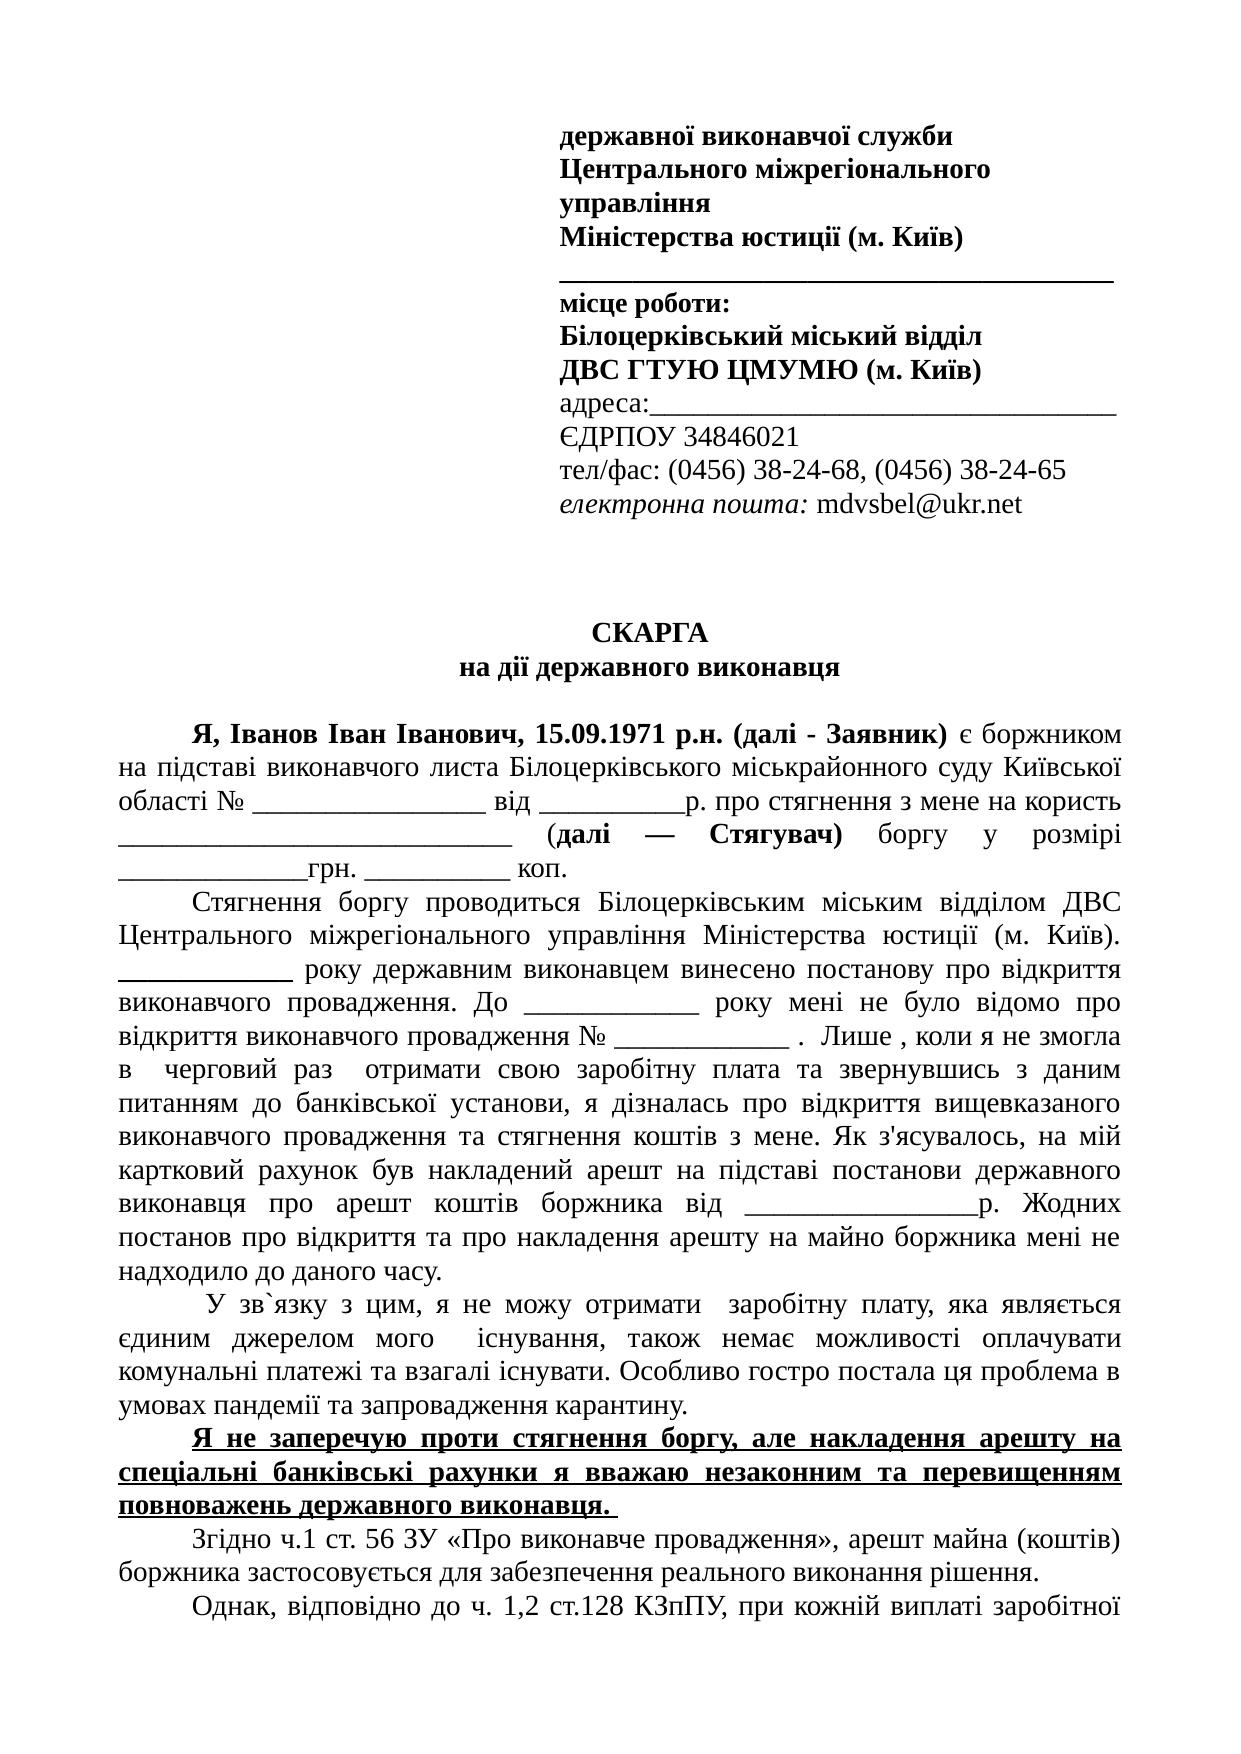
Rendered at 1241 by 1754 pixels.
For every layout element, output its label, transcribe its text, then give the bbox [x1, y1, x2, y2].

text місце роботи: [118, 286, 1122, 318]
text повноважень державного виконавця. [118, 1485, 1122, 1521]
text ЄДРПОУ 34846021 [118, 419, 1122, 452]
text У зв`язку з цим, я не можу отримати заробітну плату, яка являється єдиним джерелом мого існування, також немає можливості оплачувати комунальні платежі та взагалі існувати. Особливо гостро постала ця проблема в умовах пандемії та запровадження карантину. [118, 1286, 1122, 1420]
text державної виконавчої служби Центрального міжрегіонального управління [118, 118, 1122, 219]
text ______________________________________ [118, 252, 1122, 286]
text Я, Іванов Іван Іванович, 15.09.1971 р.н. (далі - Заявник) є боржником на підставі виконавчого листа Білоцерківського міськрайонного суду Київської області № ________________ від __________р. про стягнення з мене на користь ___________________________ (далі — Стягувач) боргу у розмірі _____________грн. __________ коп. [118, 716, 1122, 884]
text Однак, відповідно до ч. 1,2 ст.128 КЗпПУ, при кожній виплаті заробітної [118, 1588, 1122, 1622]
text електронна пошта: mdvsbel@ukr.net [118, 486, 1122, 519]
text Білоцерківський міський відділ [118, 318, 1122, 352]
text ДВС ГТУЮ ЦМУМЮ (м. Київ) [118, 352, 1122, 385]
text тел/фас: (0456) 38-24-68, (0456) 38-24-65 [118, 452, 1122, 486]
text Стягнення боргу проводиться Білоцерківським міським відділом ДВС Центрального міжрегіонального управління Міністерства юстиції (м. Київ). ____________ року державним виконавцем винесено постанову про відкриття виконавчого провадження. До ____________ року мені не було відомо про відкриття виконавчого провадження № ____________ . Лише , коли я не змогла в черговий раз отримати свою заробітну плата та звернувшись з даним питанням до банківської установи, я дізналась про відкриття вищевказаного виконавчого провадження та стягнення коштів з мене. Як з'ясувалось, на мій картковий рахунок був накладений арешт на підставі постанови державного виконавця про арешт коштів боржника від ________________р. Жодних постанов про відкриття та про накладення арешту на майно боржника мені не надходило до даного часу. [118, 884, 1122, 1286]
text адреса:________________________________ [118, 385, 1122, 419]
text на дії державного виконавця [118, 649, 1122, 682]
text Міністерства юстиції (м. Київ) [118, 219, 1122, 252]
text Згідно ч.1 ст. 56 ЗУ «Про виконавче провадження», арешт майна (коштів) боржника застосовується для забезпечення реального виконання рішення. [118, 1521, 1122, 1588]
text Я не заперечую проти стягнення боргу, але накладення арешту на спеціальні банківські рахунки я вважаю незаконним та перевищенням [118, 1420, 1122, 1483]
text СКАРГА [118, 615, 1122, 649]
